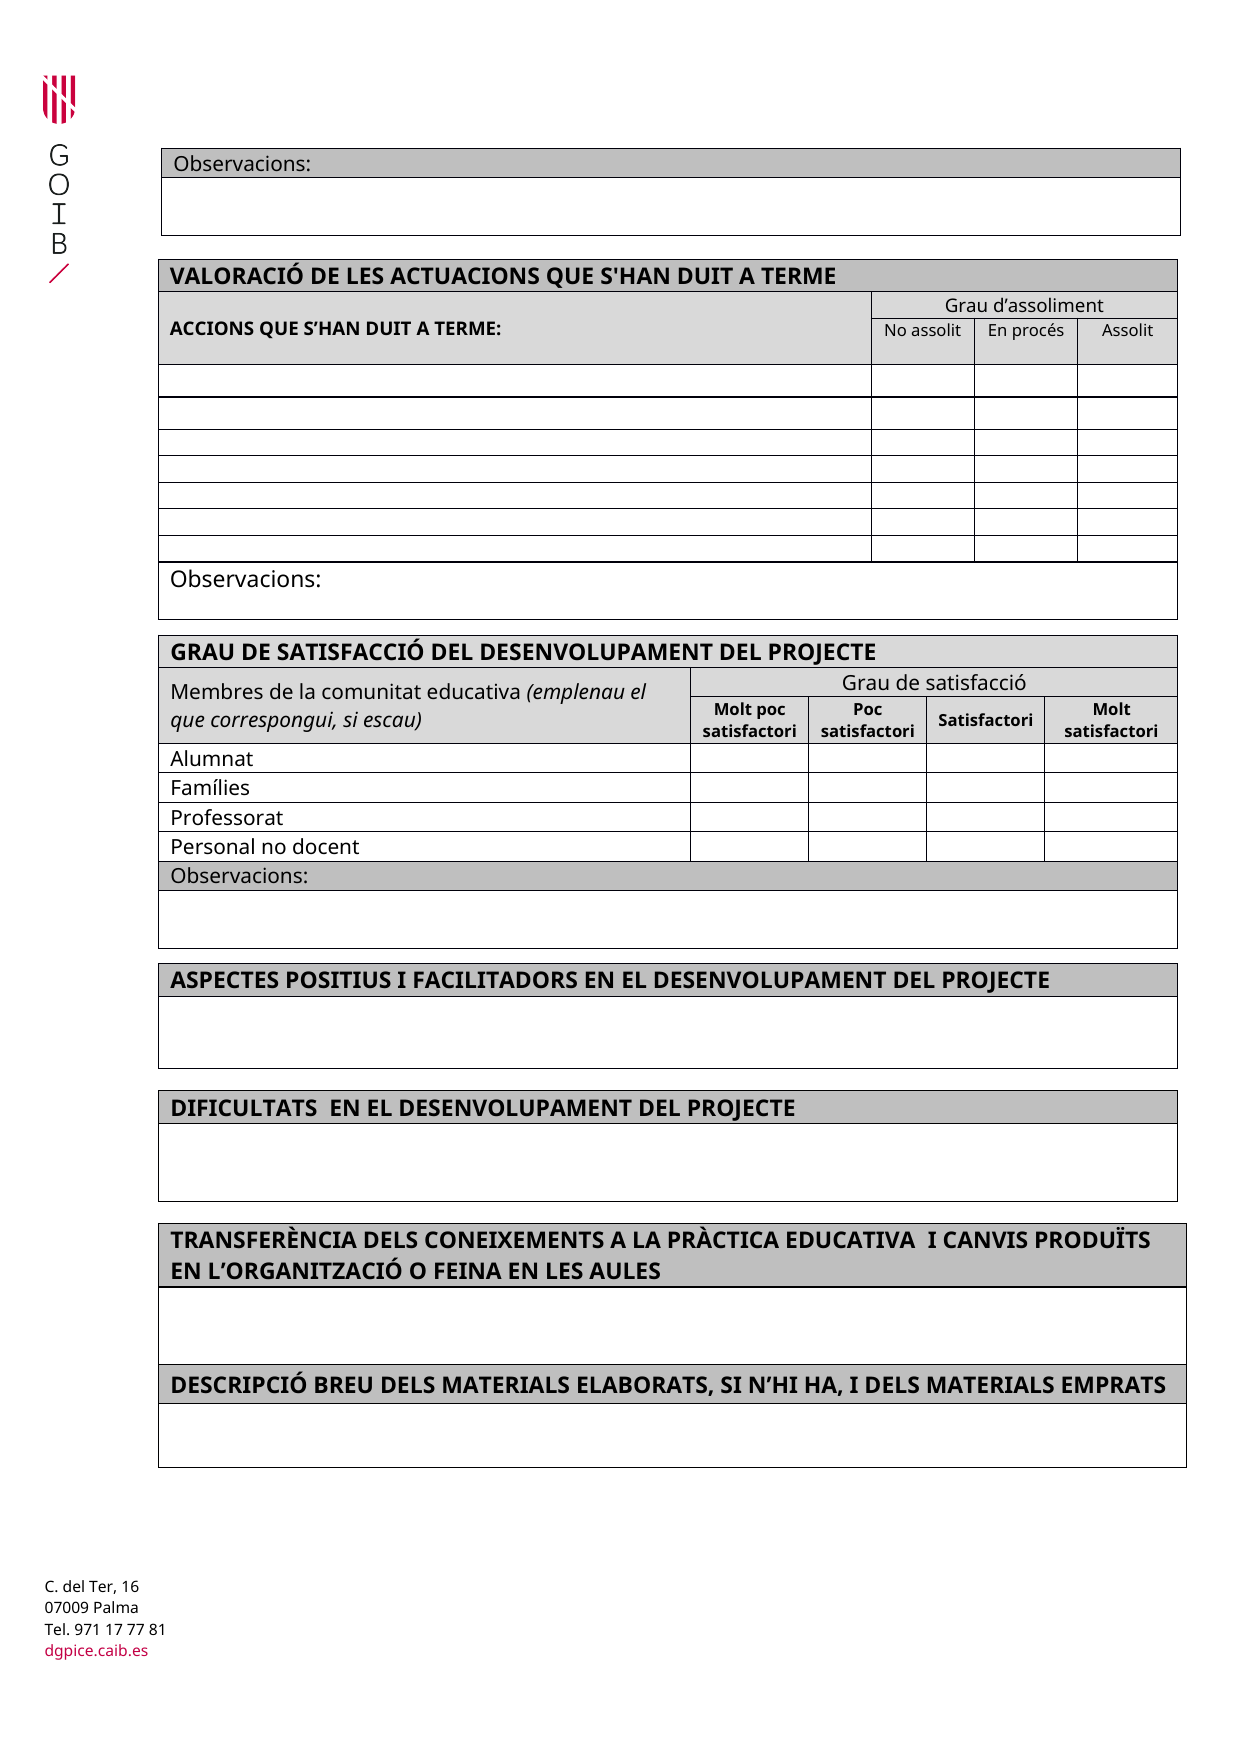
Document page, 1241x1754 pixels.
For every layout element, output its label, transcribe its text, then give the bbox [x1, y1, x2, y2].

table_cell [159, 997, 1177, 1068]
table_cell No assolit [872, 319, 974, 364]
table_cell Grau de satisfacció [691, 668, 1177, 696]
table_cell [809, 803, 926, 831]
table_cell [691, 803, 808, 831]
table_cell [1078, 483, 1177, 508]
table_cell [159, 430, 871, 455]
table_cell Observacions: [159, 862, 1177, 890]
table_cell Alumnat [159, 744, 690, 772]
table_cell [872, 430, 974, 455]
table_cell ACCIONS QUE S’HAN DUIT A TERME: [159, 292, 871, 364]
table_cell [159, 1404, 1186, 1467]
table_cell [1078, 509, 1177, 535]
table_cell [975, 456, 1077, 482]
table_cell Grau d’assoliment [872, 292, 1177, 318]
table_cell [159, 456, 871, 482]
table_cell [809, 773, 926, 802]
table_cell [159, 891, 1177, 948]
table_cell [1078, 536, 1177, 561]
table_cell [927, 832, 1044, 861]
table_cell [159, 536, 871, 561]
table_cell [159, 1288, 1186, 1364]
table_cell [809, 832, 926, 861]
table_cell [1045, 832, 1177, 861]
table_cell [872, 536, 974, 561]
table_header DIFICULTATS EN EL DESENVOLUPAMENT DEL PROJECTE [159, 1091, 1177, 1123]
table_header TRANSFERÈNCIA DELS CONEIXEMENTS A LA PRÀCTICA EDUCATIVA I CANVIS PRODUÏTS EN L’ORGANITZACIÓ O FEINA EN LES AULES [159, 1224, 1186, 1286]
table_cell [1045, 744, 1177, 772]
table_cell [159, 365, 871, 396]
table_cell [159, 509, 871, 535]
table_cell [975, 483, 1077, 508]
table_cell Satisfactori [927, 697, 1044, 743]
table_cell [1045, 773, 1177, 802]
table_cell [872, 398, 974, 429]
table_cell [872, 483, 974, 508]
table_cell Assolit [1078, 319, 1177, 364]
table_cell [975, 398, 1077, 429]
table_cell [159, 483, 871, 508]
table_header VALORACIÓ DE LES ACTUACIONS QUE S'HAN DUIT A TERME [159, 260, 1177, 291]
table_cell Molt satisfactori [1045, 697, 1177, 743]
table_cell En procés [975, 319, 1077, 364]
table_cell [1078, 456, 1177, 482]
table_cell [691, 744, 808, 772]
table_cell [691, 773, 808, 802]
table_cell [1078, 398, 1177, 429]
table_cell [1045, 803, 1177, 831]
table_header ASPECTES POSITIUS I FACILITADORS EN EL DESENVOLUPAMENT DEL PROJECTE [159, 964, 1177, 996]
table_cell [927, 744, 1044, 772]
table_cell [927, 803, 1044, 831]
table_cell [872, 509, 974, 535]
table_cell Observacions: [159, 563, 1177, 619]
table_cell Molt poc satisfactori [691, 697, 808, 743]
table_cell Membres de la comunitat educativa (emplenau el que correspongui, si escau) [159, 668, 690, 743]
table_cell Poc satisfactori [809, 697, 926, 743]
table_cell [975, 509, 1077, 535]
table_cell [809, 744, 926, 772]
table_cell [691, 832, 808, 861]
table_cell Professorat [159, 803, 690, 831]
table_cell [975, 430, 1077, 455]
table_cell [872, 456, 974, 482]
table_cell [159, 1124, 1177, 1201]
picture [14, 52, 104, 314]
table_cell [1078, 430, 1177, 455]
table_cell [927, 773, 1044, 802]
table_cell [872, 365, 974, 396]
table_cell [162, 178, 1180, 235]
table_cell [975, 365, 1077, 396]
table_cell [975, 536, 1077, 561]
table_cell [159, 398, 871, 429]
table_cell Famílies [159, 773, 690, 802]
table_cell [1078, 365, 1177, 396]
table_cell Personal no docent [159, 832, 690, 861]
table_cell DESCRIPCIÓ BREU DELS MATERIALS ELABORATS, SI N’HI HA, I DELS MATERIALS EMPRATS [159, 1365, 1186, 1403]
table_cell Observacions: [162, 149, 1180, 177]
table_header GRAU DE SATISFACCIÓ DEL DESENVOLUPAMENT DEL PROJECTE [159, 636, 1177, 667]
